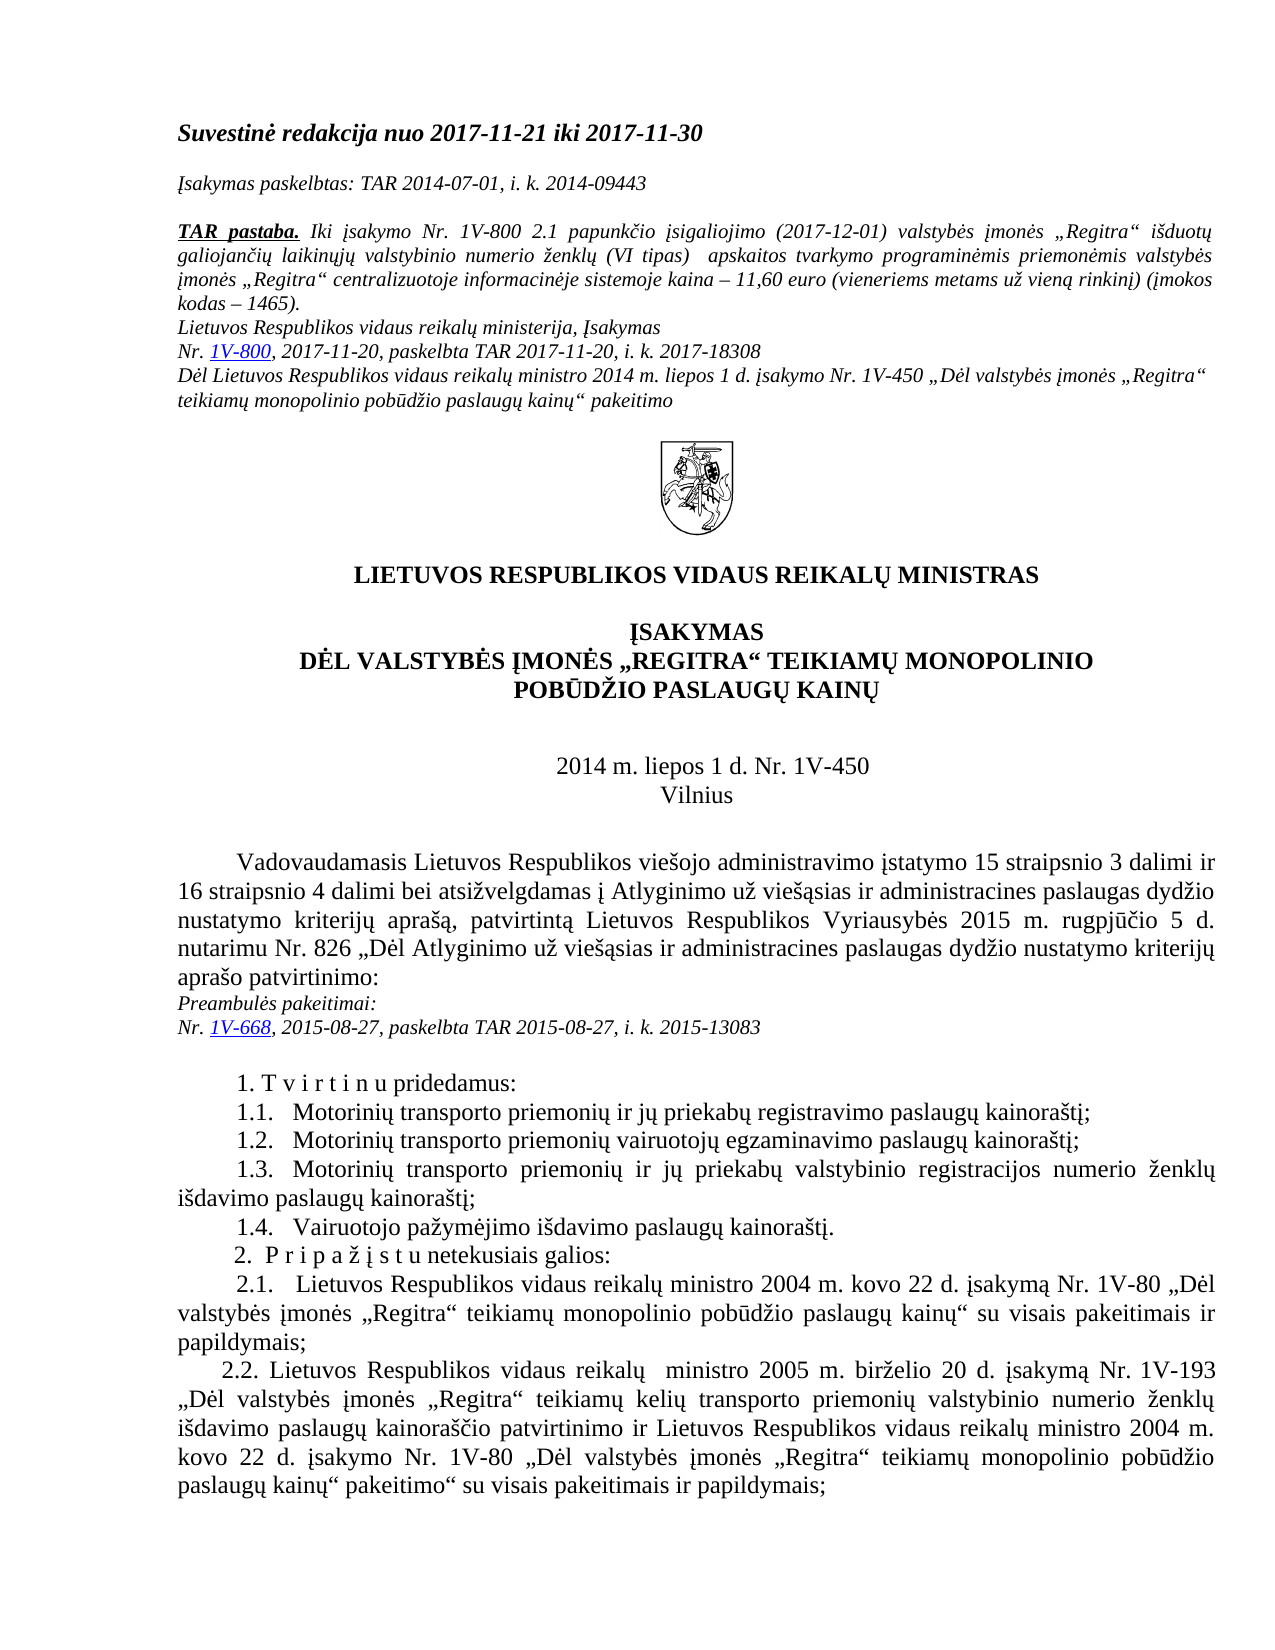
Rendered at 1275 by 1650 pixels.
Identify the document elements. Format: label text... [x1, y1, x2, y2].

text LIETUVOS RESPUBLIKOS VIDAUS REIKALŲ MINISTRAS [177, 560, 1216, 588]
text ĮSAKYMAS [177, 617, 1216, 646]
text 1.3. Motorinių transporto priemonių ir jų priekabų valstybinio registracijos numerio ženklų išdavimo paslaugų kainoraštį; [177, 1154, 1216, 1212]
text 2. P r i p a ž į s t u netekusiais galios: [233, 1240, 1216, 1269]
text DĖL VALSTYBĖS ĮMONĖS „REGITRA“ TEIKIAMŲ MONOPOLINIO [177, 646, 1216, 675]
text 1.1. Motorinių transporto priemonių ir jų priekabų registravimo paslaugų kainoraštį; [236, 1097, 1216, 1125]
text Vadovaudamasis Lietuvos Respublikos viešojo administravimo įstatymo 15 straipsnio 3 dalimi ir 16 straipsnio 4 dalimi bei atsižvelgdamas į Atlyginimo už viešąsias ir administracines paslaugas dydžio nustatymo kriterijų aprašą, patvirtintą Lietuvos Respublikos Vyriausybės 2015 m. rugpjūčio 5 d. nutarimu Nr. 826 „Dėl Atlyginimo už viešąsias ir administracines paslaugas dydžio nustatymo kriterijų aprašo patvirtinimo: [177, 847, 1216, 991]
text 1.2. Motorinių transporto priemonių vairuotojų egzaminavimo paslaugų kainoraštį; [236, 1125, 1216, 1154]
text 2.2. Lietuvos Respublikos vidaus reikalų ministro 2005 m. birželio 20 d. įsakymą Nr. 1V-193 „Dėl valstybės įmonės „Regitra“ teikiamų kelių transporto priemonių valstybinio numerio ženklų išdavimo paslaugų kainoraščio patvirtinimo ir Lietuvos Respublikos vidaus reikalų ministro 2004 m. kovo 22 d. įsakymo Nr. 1V-80 „Dėl valstybės įmonės „Regitra“ teikiamų monopolinio pobūdžio paslaugų kainų“ pakeitimo“ su visais pakeitimais ir papildymais; [177, 1355, 1216, 1499]
text Suvestinė redakcija nuo 2017-11-21 iki 2017-11-30 [177, 118, 1216, 147]
text 2.1. Lietuvos Respublikos vidaus reikalų ministro 2004 m. kovo 22 d. įsakymą Nr. 1V-80 „Dėl valstybės įmonės „Regitra“ teikiamų monopolinio pobūdžio paslaugų kainų“ su visais pakeitimais ir papildymais; [177, 1269, 1216, 1355]
text Vilnius [177, 780, 1216, 809]
text TAR pastaba. Iki įsakymo Nr. 1V-800 2.1 papunkčio įsigaliojimo (2017-12-01) valstybės įmonės „Regitra“ išduotų galiojančių laikinųjų valstybinio numerio ženklų (VI tipas) apskaitos tvarkymo programinėmis priemonėmis valstybės įmonės „Regitra“ centralizuotoje informacinėje sistemoje kaina – 11,60 euro (vieneriems metams už vieną rinkinį) (įmokos kodas – 1465). [177, 219, 1216, 315]
text Preambulės pakeitimai: [177, 991, 1216, 1015]
text Nr. 1V-668, 2015-08-27, paskelbta TAR 2015-08-27, i. k. 2015-13083 [177, 1015, 1216, 1039]
text POBŪDŽIO PASLAUGŲ KAINŲ [177, 675, 1216, 703]
text Dėl Lietuvos Respublikos vidaus reikalų ministro 2014 m. liepos 1 d. įsakymo Nr. 1V-450 „Dėl valstybės įmonės „Regitra“ teikiamų monopolinio pobūdžio paslaugų kainų“ pakeitimo [177, 363, 1216, 412]
text 1.4. Vairuotojo pažymėjimo išdavimo paslaugų kainoraštį. [236, 1212, 1216, 1240]
text Lietuvos Respublikos vidaus reikalų ministerija, Įsakymas [177, 315, 1216, 339]
text 1. T v i r t i n u pridedamus: [236, 1068, 1216, 1097]
text Įsakymas paskelbtas: TAR 2014-07-01, i. k. 2014-09443 [177, 171, 1216, 195]
text 2014 m. liepos 1 d. Nr. 1V-450 [177, 751, 1216, 780]
text Nr. 1V-800, 2017-11-20, paskelbta TAR 2017-11-20, i. k. 2017-18308 [177, 339, 1216, 363]
